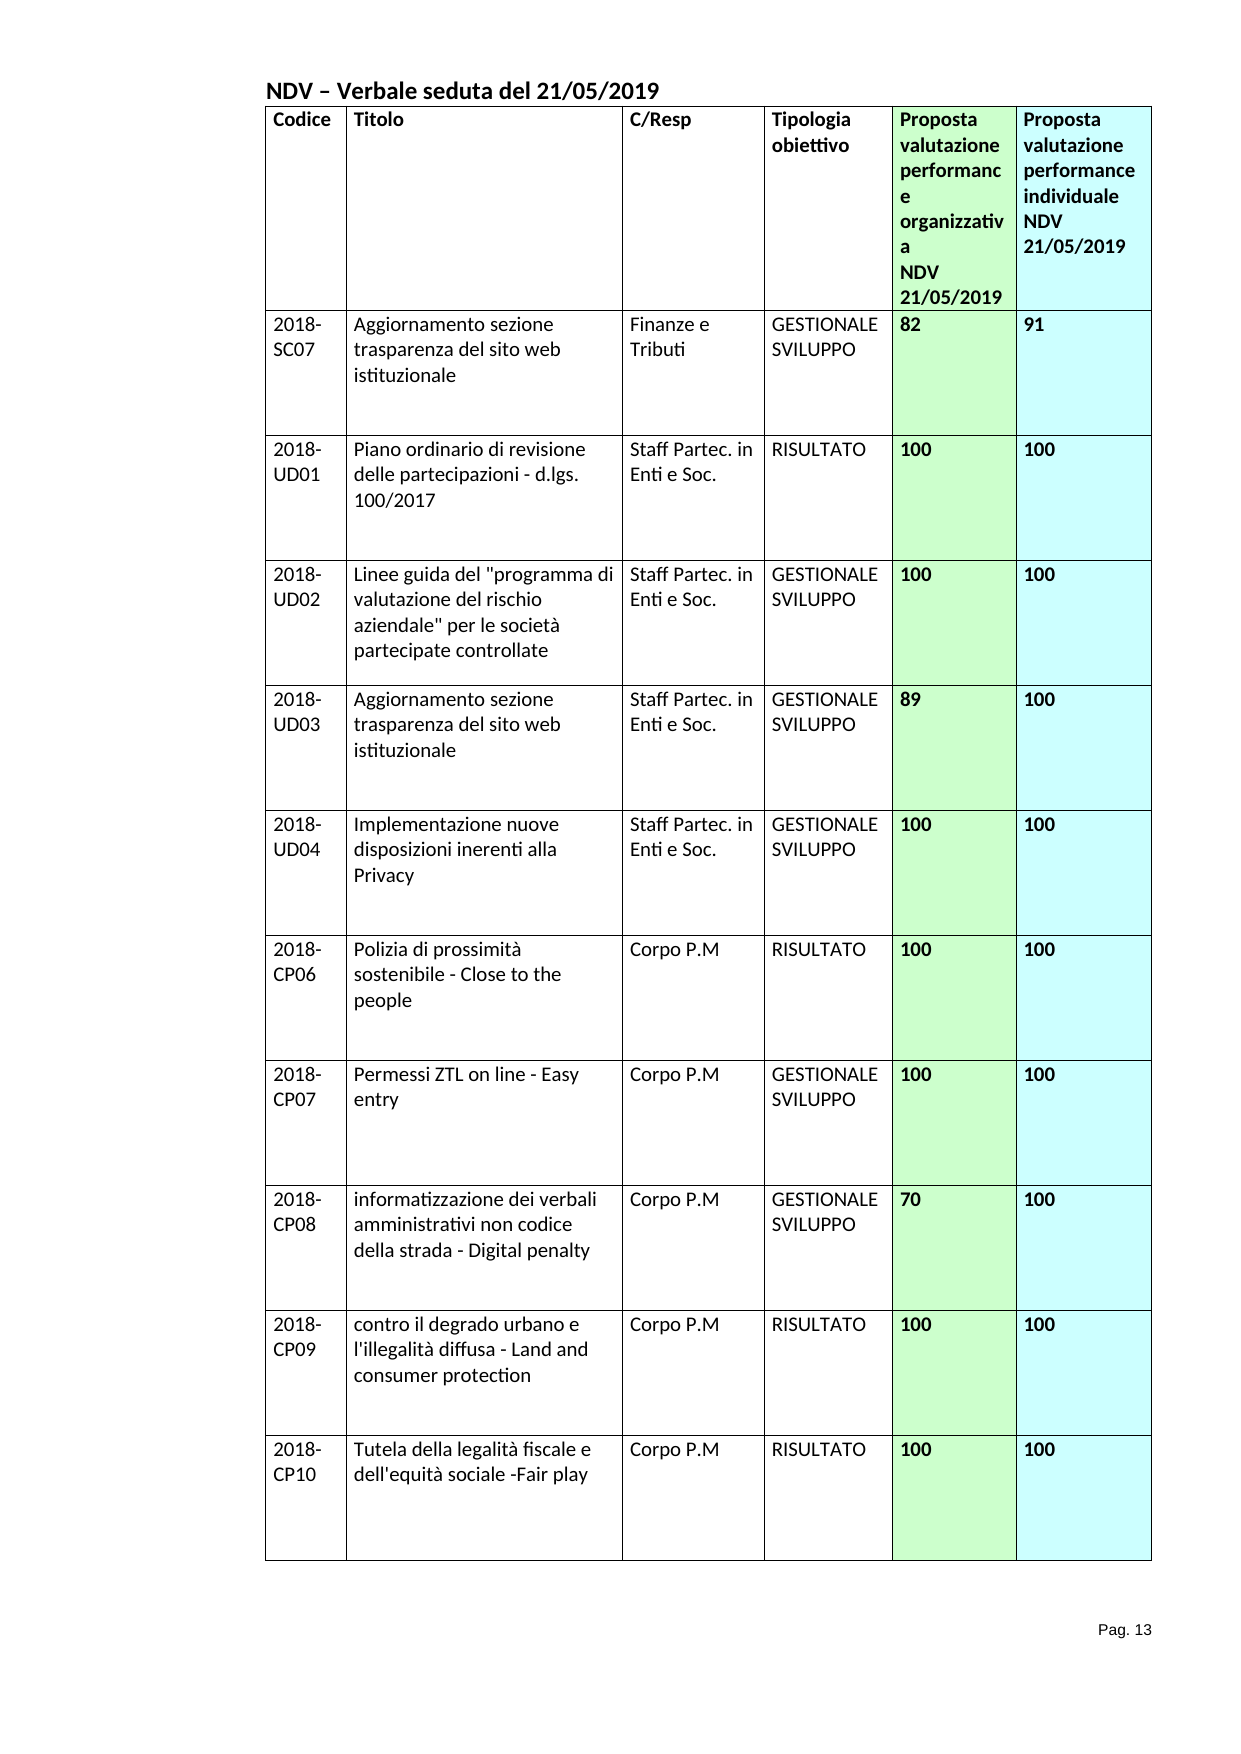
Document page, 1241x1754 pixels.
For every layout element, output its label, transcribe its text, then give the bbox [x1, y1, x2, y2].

table_cell GESTIONALE SVILUPPO [765, 1186, 892, 1310]
table_cell 100 [1017, 1436, 1151, 1560]
table_cell 2018-CP08 [266, 1186, 346, 1310]
table_header Titolo [347, 107, 622, 310]
table_cell Piano ordinario di revisione delle partecipazioni - d.lgs. 100/2017 [347, 436, 622, 560]
table_cell 2018-UD01 [266, 436, 346, 560]
table_cell 2018-CP07 [266, 1061, 346, 1185]
table_cell 100 [1017, 1061, 1151, 1185]
table_cell Tutela della legalità fiscale e dell'equità sociale -Fair play [347, 1436, 622, 1560]
table_cell 70 [893, 1186, 1016, 1310]
table_header Proposta valutazione performance organizzativa NDV 21/05/2019 [893, 107, 1016, 310]
table_cell Permessi ZTL on line - Easy entry [347, 1061, 622, 1185]
table_cell 100 [893, 1311, 1016, 1435]
table_cell 2018-SC07 [266, 311, 346, 435]
table_cell Aggiornamento sezione trasparenza del sito web istituzionale [347, 686, 622, 810]
table_cell Staff Partec. in Enti e Soc. [623, 436, 764, 560]
table_cell 100 [1017, 1311, 1151, 1435]
table_cell Corpo P.M [623, 1061, 764, 1185]
table_cell Linee guida del "programma di valutazione del rischio aziendale" per le società partecipate controllate [347, 561, 622, 685]
table_cell 2018-UD03 [266, 686, 346, 810]
table_cell 100 [893, 561, 1016, 685]
table_cell RISULTATO [765, 936, 892, 1060]
table_cell 100 [1017, 436, 1151, 560]
table_cell RISULTATO [765, 1436, 892, 1560]
table_cell 82 [893, 311, 1016, 435]
table_cell 100 [1017, 811, 1151, 935]
table_cell GESTIONALE SVILUPPO [765, 561, 892, 685]
table_cell 2018-CP10 [266, 1436, 346, 1560]
table_cell RISULTATO [765, 1311, 892, 1435]
table_cell Corpo P.M [623, 936, 764, 1060]
table_cell Finanze e Tributi [623, 311, 764, 435]
table_cell GESTIONALE SVILUPPO [765, 686, 892, 810]
table_cell GESTIONALE SVILUPPO [765, 811, 892, 935]
table_cell Implementazione nuove disposizioni inerenti alla Privacy [347, 811, 622, 935]
table_cell 100 [893, 811, 1016, 935]
table_cell Corpo P.M [623, 1436, 764, 1560]
table_cell 100 [1017, 936, 1151, 1060]
table_cell informatizzazione dei verbali amministrativi non codice della strada - Digital penalty [347, 1186, 622, 1310]
table_cell Staff Partec. in Enti e Soc. [623, 561, 764, 685]
table_cell 100 [1017, 686, 1151, 810]
table_cell Corpo P.M [623, 1186, 764, 1310]
table_cell 100 [1017, 561, 1151, 685]
table_cell Staff Partec. in Enti e Soc. [623, 686, 764, 810]
table_cell RISULTATO [765, 436, 892, 560]
table_cell 100 [1017, 1186, 1151, 1310]
table_cell Corpo P.M [623, 1311, 764, 1435]
table_cell 2018-CP06 [266, 936, 346, 1060]
table_header Codice [266, 107, 346, 310]
table_cell 100 [893, 1061, 1016, 1185]
table_cell Polizia di prossimità sostenibile - Close to the people [347, 936, 622, 1060]
table_cell 100 [893, 1436, 1016, 1560]
table_cell Aggiornamento sezione trasparenza del sito web istituzionale [347, 311, 622, 435]
table_cell 100 [893, 936, 1016, 1060]
table_header C/Resp [623, 107, 764, 310]
table_cell GESTIONALE SVILUPPO [765, 1061, 892, 1185]
table_header Tipologia obiettivo [765, 107, 892, 310]
table_header Proposta valutazione performance individuale NDV 21/05/2019 [1017, 107, 1151, 310]
table_cell GESTIONALE SVILUPPO [765, 311, 892, 435]
table_cell 2018-UD02 [266, 561, 346, 685]
table_cell Staff Partec. in Enti e Soc. [623, 811, 764, 935]
table_cell 91 [1017, 311, 1151, 435]
table_cell 2018-CP09 [266, 1311, 346, 1435]
table_cell 100 [893, 436, 1016, 560]
table_cell 2018-UD04 [266, 811, 346, 935]
table_cell 89 [893, 686, 1016, 810]
table_cell contro il degrado urbano e l'illegalità diffusa - Land and consumer protection [347, 1311, 622, 1435]
